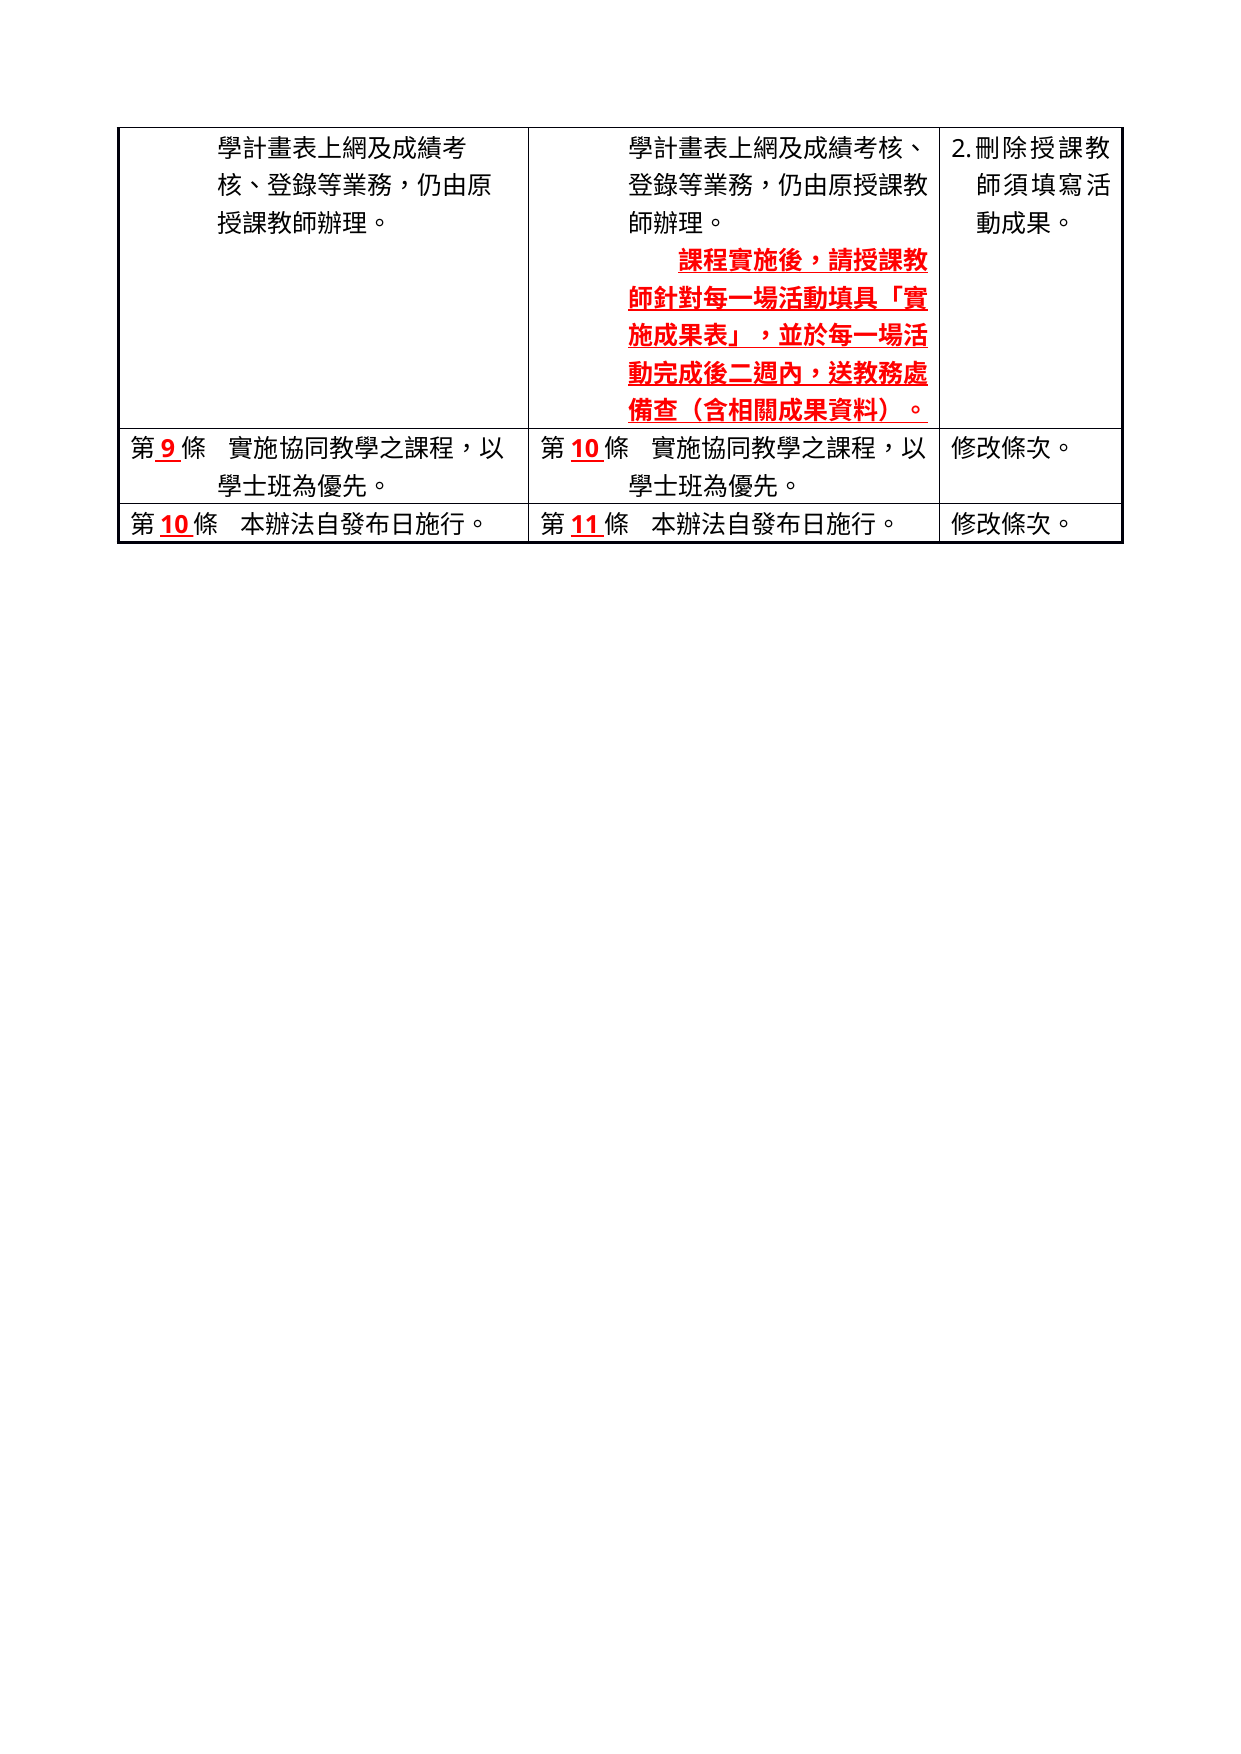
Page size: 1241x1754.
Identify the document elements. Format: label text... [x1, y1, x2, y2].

table_cell 第 9 條 實施協同教學之課程，以學士班為優先。 [120, 429, 528, 503]
table_cell 2.刪除授課教師須填寫活動成果。 [940, 128, 1121, 427]
table_cell 學計畫表上網及成績考核、登錄等業務，仍由原授課教師辦理。 課程實施後，請授課教師針對每一場活動填具「實施成果表」，並於每一場活動完成後二週內，送教務處備查（含相關成果資料）。 [529, 128, 939, 427]
table_cell 第10條 實施協同教學之課程，以學士班為優先。 [529, 429, 939, 503]
table_cell 修改條次。 [940, 429, 1121, 503]
table_cell 第10條 本辦法自發布日施行。 [120, 504, 528, 541]
table_cell 修改條次。 [940, 504, 1121, 541]
table_cell 第11條 本辦法自發布日施行。 [529, 504, 939, 541]
table_cell 學計畫表上網及成績考核、登錄等業務，仍由原授課教師辦理。 [120, 128, 528, 427]
